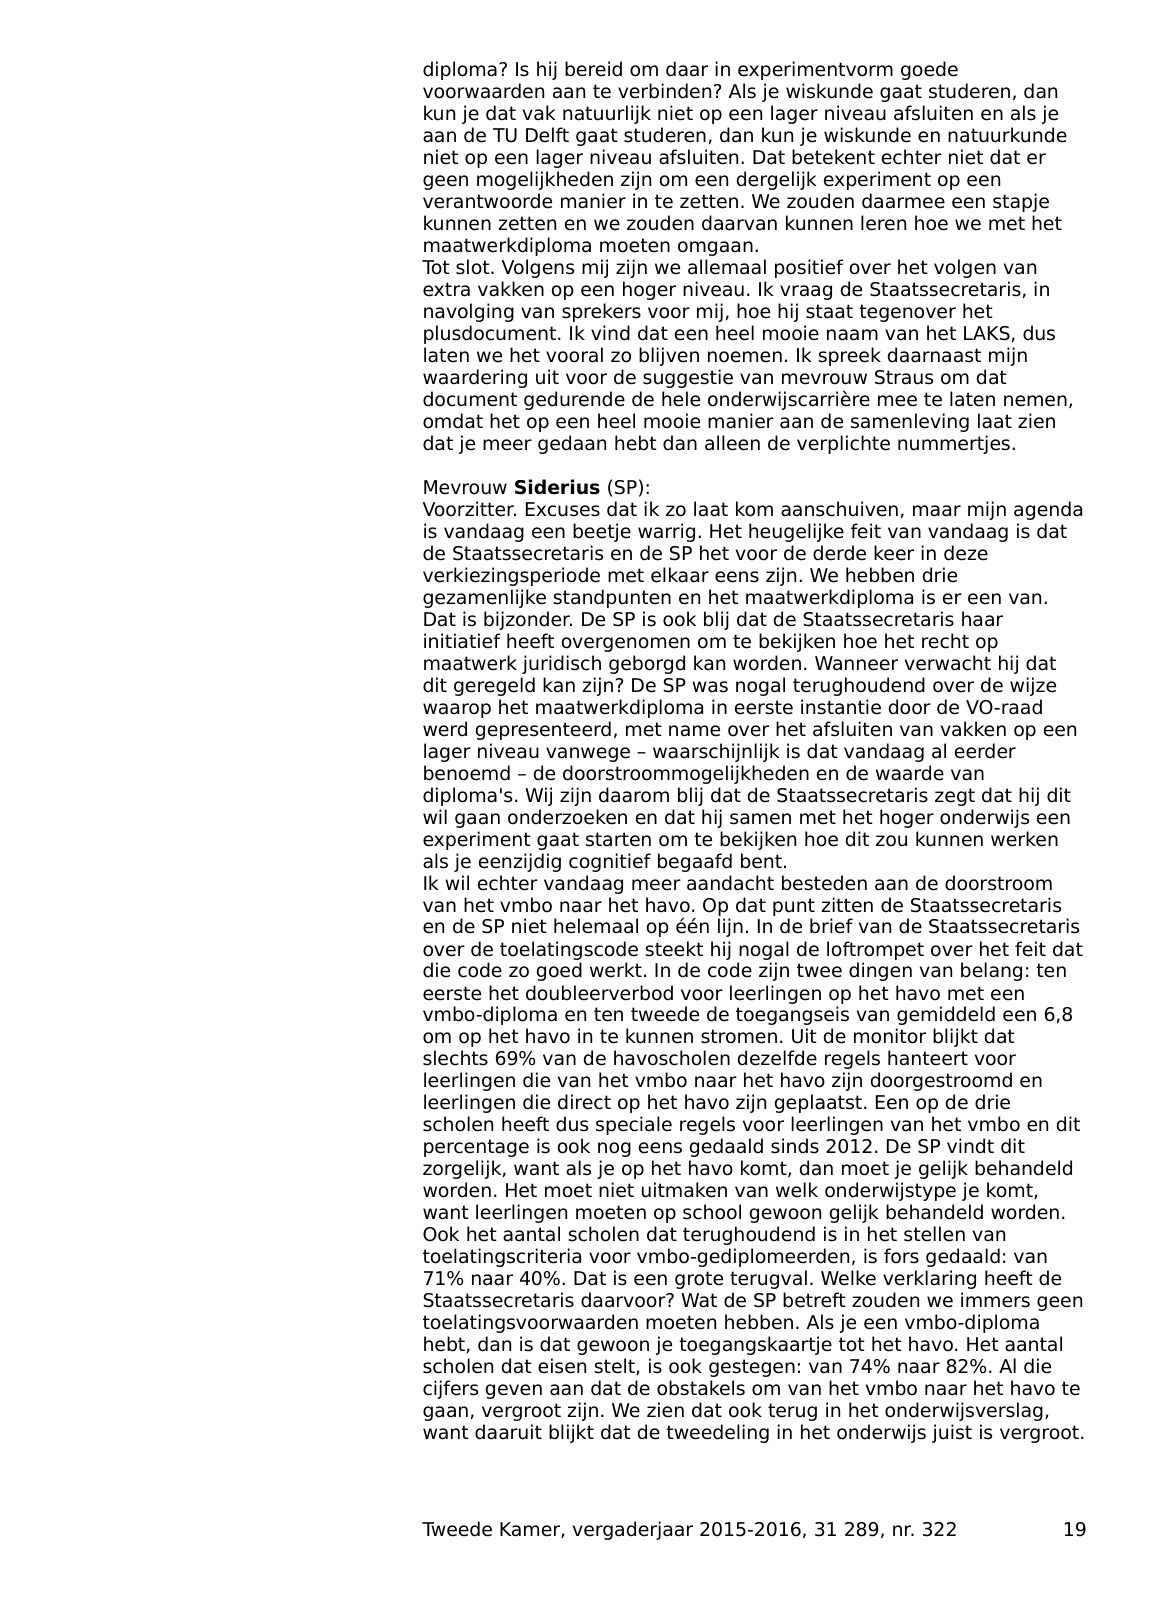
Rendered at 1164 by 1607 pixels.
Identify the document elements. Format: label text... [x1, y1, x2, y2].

text Ook het aantal scholen dat terughoudend is in het stellen van toelatingscriteria voor vmbo-gediplomeerden, is fors gedaald: van 71% naar 40%. Dat is een grote terugval. Welke verklaring heeft de Staatssecretaris daarvoor? Wat de SP betreft zouden we immers geen toelatingsvoorwaarden moeten hebben. Als je een vmbo-diploma hebt, dan is dat gewoon je toegangskaartje tot het havo. Het aantal scholen dat eisen stelt, is ook gestegen: van 74% naar 82%. Al die cijfers geven aan dat de obstakels om van het vmbo naar het havo te gaan, vergroot zijn. We zien dat ook terug in het onderwijsverslag, want daaruit blijkt dat de tweedeling in het onderwijs juist is vergroot. [422, 1224, 1087, 1444]
text Mevrouw Siderius (SP): [422, 477, 1087, 499]
text Ik wil echter vandaag meer aandacht besteden aan de doorstroom van het vmbo naar het havo. Op dat punt zitten de Staatssecretaris en de SP niet helemaal op één lijn. In de brief van de Staatssecretaris over de toelatingscode steekt hij nogal de loftrompet over het feit dat die code zo goed werkt. In de code zijn twee dingen van belang: ten eerste het doubleerverbod voor leerlingen op het havo met een vmbo-diploma en ten tweede de toegangseis van gemiddeld een 6,8 om op het havo in te kunnen stromen. Uit de monitor blijkt dat slechts 69% van de havoscholen dezelfde regels hanteert voor leerlingen die van het vmbo naar het havo zijn doorgestroomd en leerlingen die direct op het havo zijn geplaatst. Een op de drie scholen heeft dus speciale regels voor leerlingen van het vmbo en dit percentage is ook nog eens gedaald sinds 2012. De SP vindt dit zorgelijk, want als je op het havo komt, dan moet je gelijk behandeld worden. Het moet niet uitmaken van welk onderwijstype je komt, want leerlingen moeten op school gewoon gelijk behandeld worden. [422, 872, 1087, 1224]
text diploma? Is hij bereid om daar in experimentvorm goede voorwaarden aan te verbinden? Als je wiskunde gaat studeren, dan kun je dat vak natuurlijk niet op een lager niveau afsluiten en als je aan de TU Delft gaat studeren, dan kun je wiskunde en natuurkunde niet op een lager niveau afsluiten. Dat betekent echter niet dat er geen mogelijkheden zijn om een dergelijk experiment op een verantwoorde manier in te zetten. We zouden daarmee een stapje kunnen zetten en we zouden daarvan kunnen leren hoe we met het maatwerkdiploma moeten omgaan. [422, 59, 1087, 257]
text Voorzitter. Excuses dat ik zo laat kom aanschuiven, maar mijn agenda is vandaag een beetje warrig. Het heugelijke feit van vandaag is dat de Staatssecretaris en de SP het voor de derde keer in deze verkiezingsperiode met elkaar eens zijn. We hebben drie gezamenlijke standpunten en het maatwerkdiploma is er een van. Dat is bijzonder. De SP is ook blij dat de Staatssecretaris haar initiatief heeft overgenomen om te bekijken hoe het recht op maatwerk juridisch geborgd kan worden. Wanneer verwacht hij dat dit geregeld kan zijn? De SP was nogal terughoudend over de wijze waarop het maatwerkdiploma in eerste instantie door de VO-raad werd gepresenteerd, met name over het afsluiten van vakken op een lager niveau vanwege – waarschijnlijk is dat vandaag al eerder benoemd – de doorstroommogelijkheden en de waarde van diploma's. Wij zijn daarom blij dat de Staatssecretaris zegt dat hij dit wil gaan onderzoeken en dat hij samen met het hoger onderwijs een experiment gaat starten om te bekijken hoe dit zou kunnen werken als je eenzijdig cognitief begaafd bent. [422, 499, 1087, 872]
text Tot slot. Volgens mij zijn we allemaal positief over het volgen van extra vakken op een hoger niveau. Ik vraag de Staatssecretaris, in navolging van sprekers voor mij, hoe hij staat tegenover het plusdocument. Ik vind dat een heel mooie naam van het LAKS, dus laten we het vooral zo blijven noemen. Ik spreek daarnaast mijn waardering uit voor de suggestie van mevrouw Straus om dat document gedurende de hele onderwijscarrière mee te laten nemen, omdat het op een heel mooie manier aan de samenleving laat zien dat je meer gedaan hebt dan alleen de verplichte nummertjes. [422, 257, 1087, 455]
